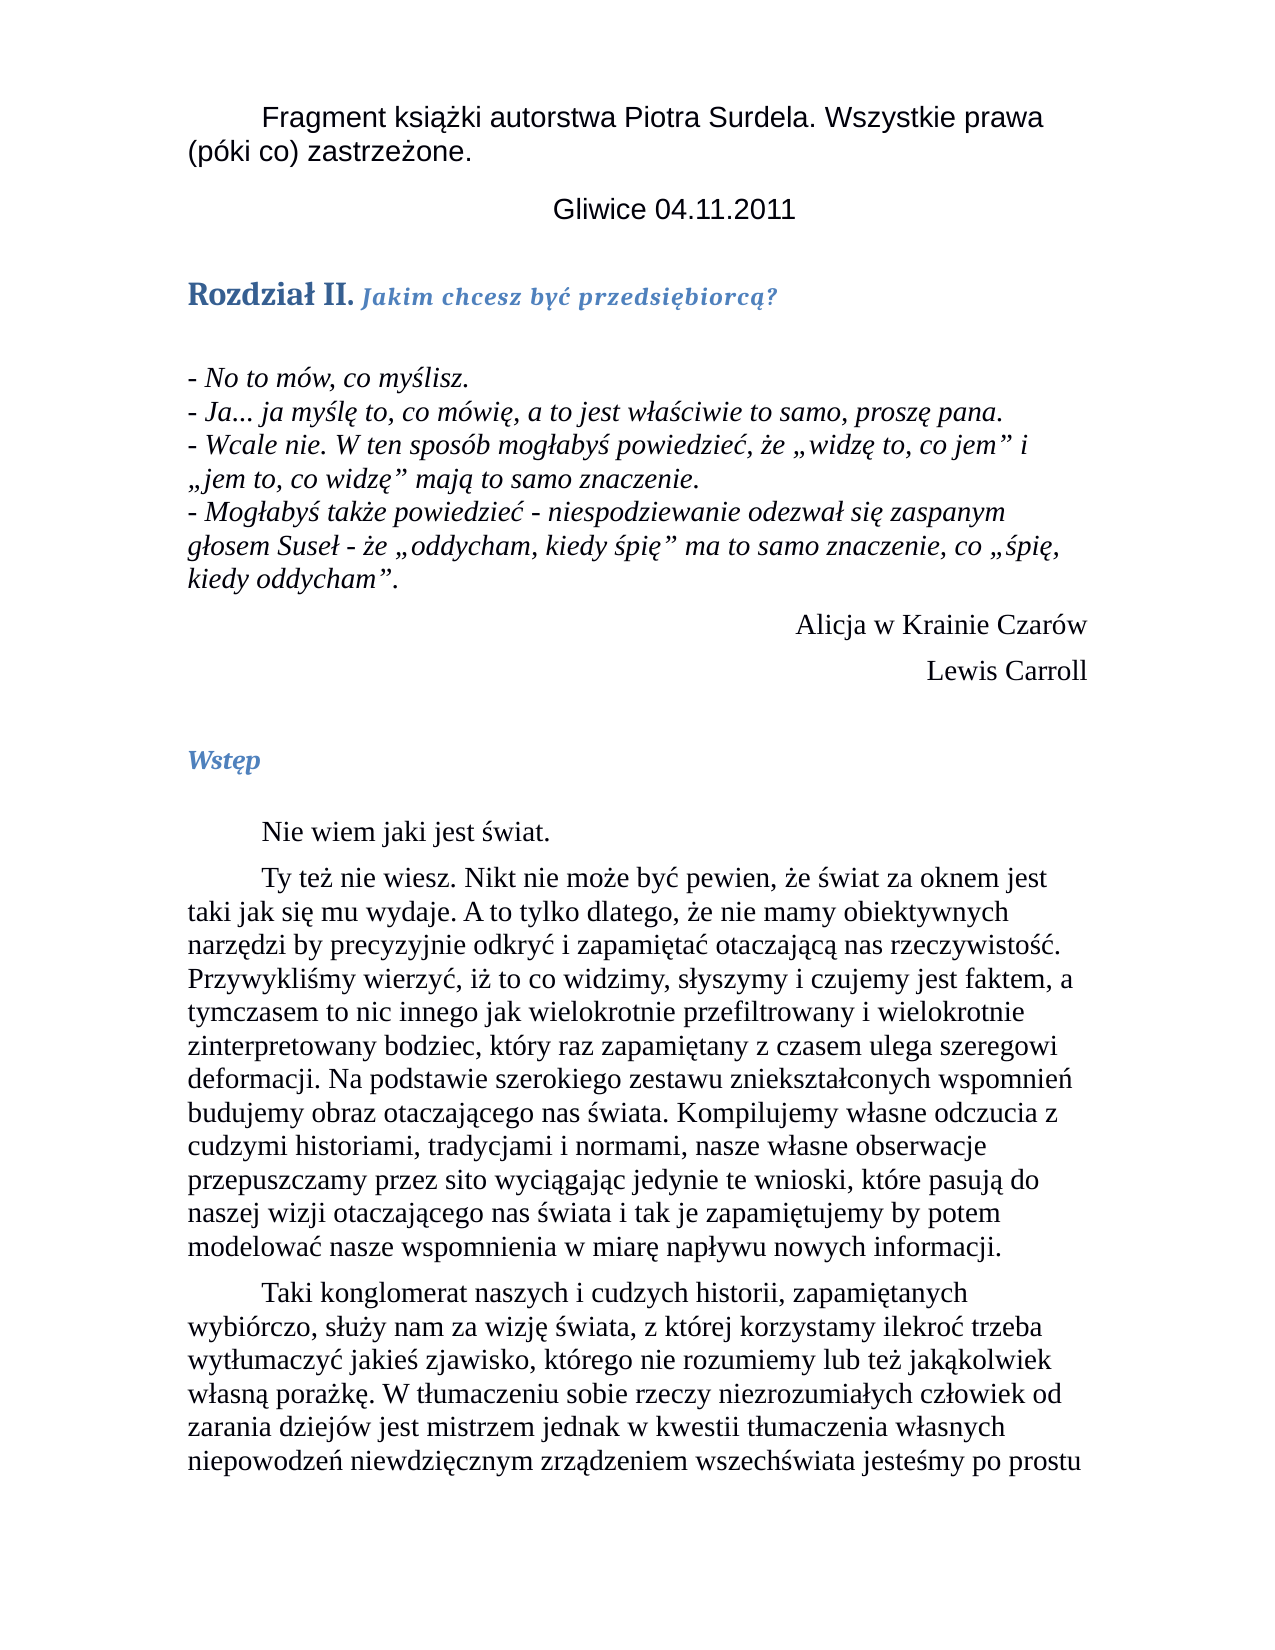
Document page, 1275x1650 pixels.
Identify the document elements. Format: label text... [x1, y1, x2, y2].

subtitle Wstęp [187, 745, 1087, 777]
text - No to mów, co myślisz. - Ja... ja myślę to, co mówię, a to jest właściwie to samo, proszę pana. - Wcale nie. W ten sposób mogłabyś powiedzieć, że „widzę to, co jem” i „jem to, co widzę” mają to samo znaczenie. - Mogłabyś także powiedzieć - niespodziewanie odezwał się zaspanym głosem Suseł - że „oddycham, kiedy śpię” ma to samo znaczenie, co „śpię, kiedy oddycham”. [187, 360, 1087, 595]
text Alicja w Krainie Czarów [187, 607, 1087, 641]
subtitle Rozdział II. Jakim chcesz być przedsiębiorcą? [187, 276, 1087, 314]
text Taki konglomerat naszych i cudzych historii, zapamiętanych wybiórczo, służy nam za wizję świata, z której korzystamy ilekroć trzeba wytłumaczyć jakieś zjawisko, którego nie rozumiemy lub też jakąkolwiek własną porażkę. W tłumaczeniu sobie rzeczy niezrozumiałych człowiek od zarania dziejów jest mistrzem jednak w kwestii tłumaczenia własnych niepowodzeń niewdzięcznym zrządzeniem wszechświata jesteśmy po prostu [187, 1275, 1087, 1476]
text Lewis Carroll [187, 653, 1087, 687]
text Nie wiem jaki jest świat. [187, 814, 1087, 848]
text Ty też nie wiesz. Nikt nie może być pewien, że świat za oknem jest taki jak się mu wydaje. A to tylko dlatego, że nie mamy obiektywnych narzędzi by precyzyjnie odkryć i zapamiętać otaczającą nas rzeczywistość. Przywykliśmy wierzyć, iż to co widzimy, słyszymy i czujemy jest faktem, a tymczasem to nic innego jak wielokrotnie przefiltrowany i wielokrotnie zinterpretowany bodziec, który raz zapamiętany z czasem ulega szeregowi deformacji. Na podstawie szerokiego zestawu zniekształconych wspomnień budujemy obraz otaczającego nas świata. Kompilujemy własne odczucia z cudzymi historiami, tradycjami i normami, nasze własne obserwacje przepuszczamy przez sito wyciągając jedynie te wnioski, które pasują do naszej wizji otaczającego nas świata i tak je zapamiętujemy by potem modelować nasze wspomnienia w miarę napływu nowych informacji. [187, 860, 1087, 1263]
